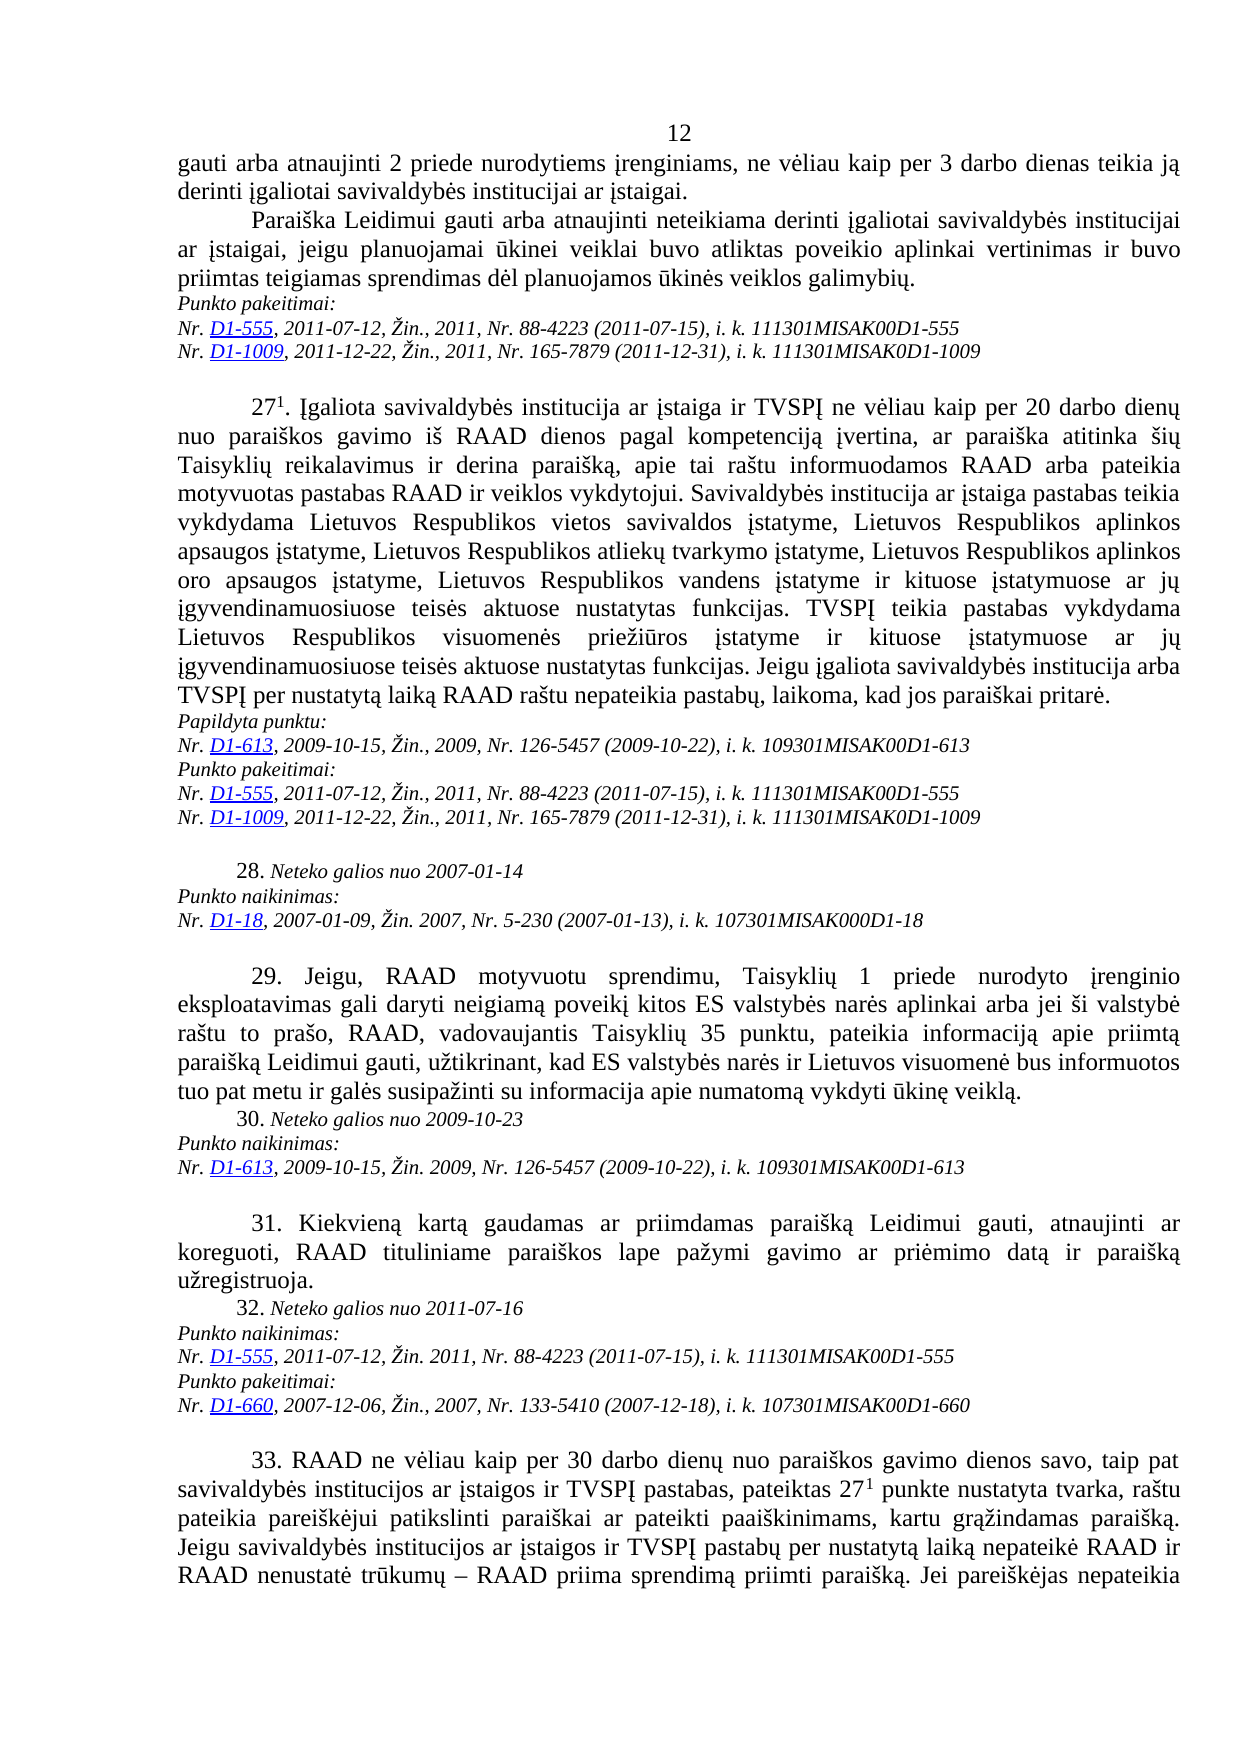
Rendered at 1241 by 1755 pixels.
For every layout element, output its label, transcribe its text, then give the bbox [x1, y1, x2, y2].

text 31. Kiekvieną kartą gaudamas ar priimdamas paraišką Leidimui gauti, atnaujinti ar koreguoti, RAAD tituliniame paraiškos lape pažymi gavimo ar priėmimo datą ir paraišką užregistruoja. [177, 1208, 1181, 1294]
text Punkto pakeitimai: [177, 757, 1181, 781]
text Punkto naikinimas: [177, 1320, 1181, 1344]
text Nr. D1-1009, 2011-12-22, Žin., 2011, Nr. 165-7879 (2011-12-31), i. k. 111301MISAK0D1-1009 [177, 805, 1181, 829]
text Nr. D1-555, 2011-07-12, Žin., 2011, Nr. 88-4223 (2011-07-15), i. k. 111301MISAK00D1-555 [177, 315, 1181, 339]
text Nr. D1-613, 2009-10-15, Žin. 2009, Nr. 126-5457 (2009-10-22), i. k. 109301MISAK00D1-613 [177, 1155, 1181, 1179]
text Punkto pakeitimai: [177, 291, 1181, 315]
text Paraiška Leidimui gauti arba atnaujinti neteikiama derinti įgaliotai savivaldybės institucijai ar įstaigai, jeigu planuojamai ūkinei veiklai buvo atliktas poveikio aplinkai vertinimas ir buvo priimtas teigiamas sprendimas dėl planuojamos ūkinės veiklos galimybių. [177, 205, 1181, 291]
text Nr. D1-613, 2009-10-15, Žin., 2009, Nr. 126-5457 (2009-10-22), i. k. 109301MISAK00D1-613 [177, 733, 1181, 757]
text Punkto pakeitimai: [177, 1368, 1181, 1393]
text 32. Neteko galios nuo 2011-07-16 [177, 1294, 1181, 1320]
text Papildyta punktu: [177, 708, 1181, 733]
text Nr. D1-555, 2011-07-12, Žin., 2011, Nr. 88-4223 (2011-07-15), i. k. 111301MISAK00D1-555 [177, 781, 1181, 805]
text 29. Jeigu, RAAD motyvuotu sprendimu, Taisyklių 1 priede nurodyto įrenginio eksploatavimas gali daryti neigiamą poveikį kitos ES valstybės narės aplinkai arba jei ši valstybė raštu to prašo, RAAD, vadovaujantis Taisyklių 35 punktu, pateikia informaciją apie priimtą paraišką Leidimui gauti, užtikrinant, kad ES valstybės narės ir Lietuvos visuomenė bus informuotos tuo pat metu ir galės susipažinti su informacija apie numatomą vykdyti ūkinę veiklą. [177, 961, 1181, 1104]
text Nr. D1-1009, 2011-12-22, Žin., 2011, Nr. 165-7879 (2011-12-31), i. k. 111301MISAK0D1-1009 [177, 339, 1181, 363]
text 33. RAAD ne vėliau kaip per 30 darbo dienų nuo paraiškos gavimo dienos savo, taip pat savivaldybės institucijos ar įstaigos ir TVSPĮ pastabas, pateiktas 271 punkte nustatyta tvarka, raštu pateikia pareiškėjui patikslinti paraiškai ar pateikti paaiškinimams, kartu grąžindamas paraišką. Jeigu savivaldybės institucijos ar įstaigos ir TVSPĮ pastabų per nustatytą laiką nepateikė RAAD ir RAAD nenustatė trūkumų – RAAD priima sprendimą priimti paraišką. Jei pareiškėjas nepateikia [177, 1445, 1181, 1589]
text gauti arba atnaujinti 2 priede nurodytiems įrenginiams, ne vėliau kaip per 3 darbo dienas teikia ją derinti įgaliotai savivaldybės institucijai ar įstaigai. [177, 148, 1181, 205]
text Punkto naikinimas: [177, 1131, 1181, 1155]
text 271. Įgaliota savivaldybės institucija ar įstaiga ir TVSPĮ ne vėliau kaip per 20 darbo dienų nuo paraiškos gavimo iš RAAD dienos pagal kompetenciją įvertina, ar paraiška atitinka šių Taisyklių reikalavimus ir derina paraišką, apie tai raštu informuodamos RAAD arba pateikia motyvuotas pastabas RAAD ir veiklos vykdytojui. Savivaldybės institucija ar įstaiga pastabas teikia vykdydama Lietuvos Respublikos vietos savivaldos įstatyme, Lietuvos Respublikos aplinkos apsaugos įstatyme, Lietuvos Respublikos atliekų tvarkymo įstatyme, Lietuvos Respublikos aplinkos oro apsaugos įstatyme, Lietuvos Respublikos vandens įstatyme ir kituose įstatymuose ar jų įgyvendinamuosiuose teisės aktuose nustatytas funkcijas. TVSPĮ teikia pastabas vykdydama Lietuvos Respublikos visuomenės priežiūros įstatyme ir kituose įstatymuose ar jų įgyvendinamuosiuose teisės aktuose nustatytas funkcijas. Jeigu įgaliota savivaldybės institucija arba TVSPĮ per nustatytą laiką RAAD raštu nepateikia pastabų, laikoma, kad jos paraiškai pritarė. [177, 392, 1181, 708]
text 28. Neteko galios nuo 2007-01-14 [177, 858, 1181, 884]
text Nr. D1-555, 2011-07-12, Žin. 2011, Nr. 88-4223 (2011-07-15), i. k. 111301MISAK00D1-555 [177, 1344, 1181, 1368]
text Nr. D1-660, 2007-12-06, Žin., 2007, Nr. 133-5410 (2007-12-18), i. k. 107301MISAK00D1-660 [177, 1393, 1181, 1417]
text 30. Neteko galios nuo 2009-10-23 [177, 1104, 1181, 1131]
text Punkto naikinimas: [177, 884, 1181, 908]
text Nr. D1-18, 2007-01-09, Žin. 2007, Nr. 5-230 (2007-01-13), i. k. 107301MISAK000D1-18 [177, 908, 1181, 932]
